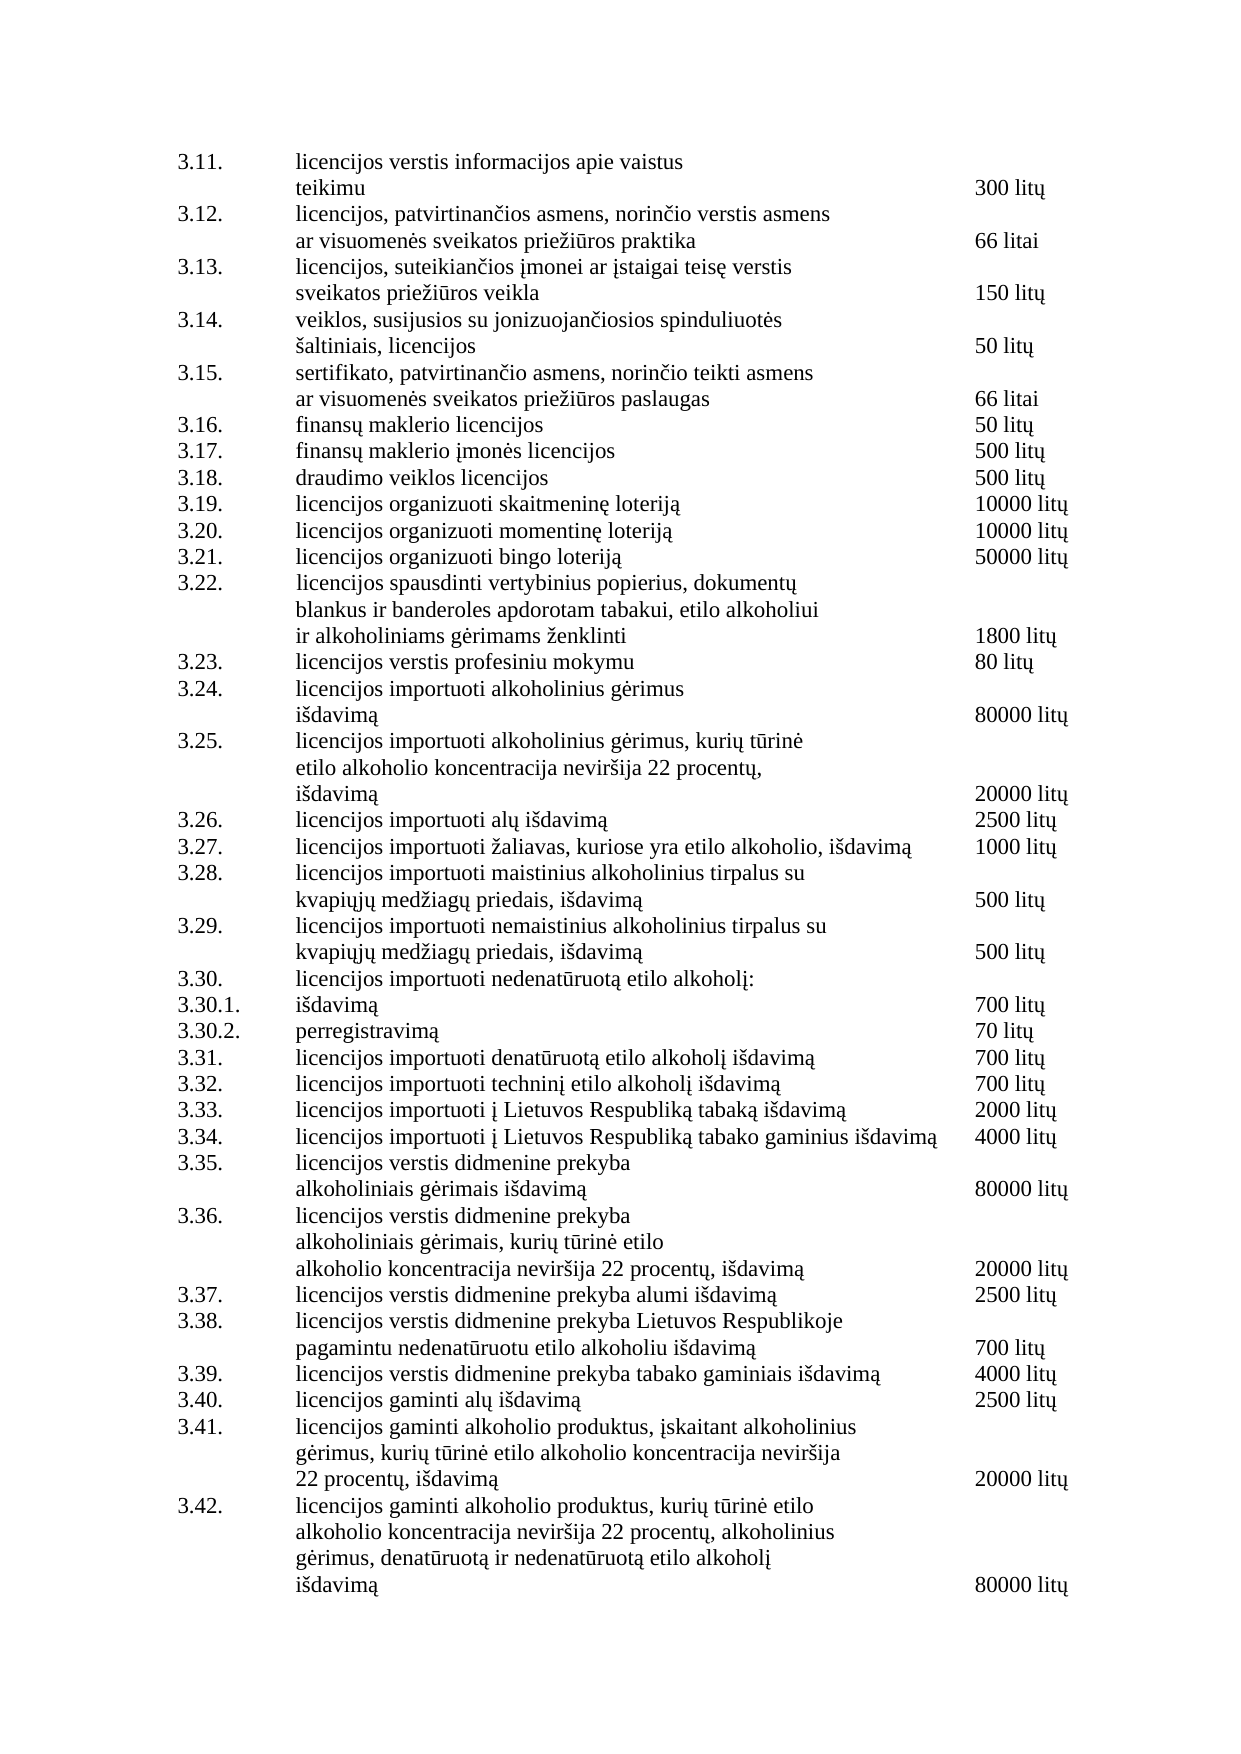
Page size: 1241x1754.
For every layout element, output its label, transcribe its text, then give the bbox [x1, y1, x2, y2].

text 3.31. licencijos importuoti denatūruotą etilo alkoholį išdavimą 700 litų [177, 1044, 1122, 1070]
text 3.26. licencijos importuoti alų išdavimą 2500 litų [177, 807, 1122, 833]
text 3.13. licencijos, suteikiančios įmonei ar įstaigai teisę verstis sveikatos priežiūros veikla 150 litų [177, 253, 1122, 306]
text blankus ir banderoles apdorotam tabakui, etilo alkoholiui [177, 596, 1122, 622]
text 3.38. licencijos verstis didmenine prekyba Lietuvos Respublikoje pagamintu nedenatūruotu etilo alkoholiu išdavimą 700 litų [177, 1307, 1122, 1360]
text 3.30.2. perregistravimą 70 litų [177, 1017, 1122, 1044]
text 3.34. licencijos importuoti į Lietuvos Respubliką tabako gaminius išdavimą 4000 litų [177, 1123, 1122, 1149]
text 3.40. licencijos gaminti alų išdavimą 2500 litų [177, 1386, 1122, 1413]
text 3.25. licencijos importuoti alkoholinius gėrimus, kurių tūrinė etilo alkoholio koncentracija neviršija 22 procentų, išdavimą 20000 litų [177, 727, 1122, 807]
text 3.15. sertifikato, patvirtinančio asmens, norinčio teikti asmens ar visuomenės sveikatos priežiūros paslaugas 66 litai [177, 358, 1122, 411]
list licencijos spausdinti vertybinius popierius, dokumentų [177, 569, 1122, 596]
text 3.17. finansų maklerio įmonės licencijos 500 litų [177, 438, 1122, 464]
text 3.41. licencijos gaminti alkoholio produktus, įskaitant alkoholinius gėrimus, kurių tūrinė etilo alkoholio koncentracija neviršija 22 procentų, išdavimą 20000 litų [177, 1413, 1122, 1492]
text 3.33. licencijos importuoti į Lietuvos Respubliką tabaką išdavimą 2000 litų [177, 1096, 1122, 1123]
text 3.23. licencijos verstis profesiniu mokymu 80 litų [177, 648, 1122, 675]
text ir alkoholiniams gėrimams ženklinti 1800 litų [177, 622, 1122, 648]
text 3.30.1. išdavimą 700 litų [177, 991, 1122, 1017]
text 3.35. licencijos verstis didmenine prekyba alkoholiniais gėrimais išdavimą 80000 litų [177, 1149, 1122, 1202]
text 3.28. licencijos importuoti maistinius alkoholinius tirpalus su kvapiųjų medžiagų priedais, išdavimą 500 litų [177, 859, 1122, 912]
text 3.37. licencijos verstis didmenine prekyba alumi išdavimą 2500 litų [177, 1281, 1122, 1307]
text 3.30. licencijos importuoti nedenatūruotą etilo alkoholį: [177, 965, 1122, 991]
text 3.19. licencijos organizuoti skaitmeninę loteriją 10000 litų [177, 490, 1122, 517]
text 3.11. licencijos verstis informacijos apie vaistus teikimu 300 litų [177, 148, 1122, 200]
text 3.36. licencijos verstis didmenine prekyba alkoholiniais gėrimais, kurių tūrinė etilo alkoholio koncentracija neviršija 22 procentų, išdavimą 20000 litų [177, 1202, 1122, 1281]
text 3.39. licencijos verstis didmenine prekyba tabako gaminiais išdavimą 4000 litų [177, 1360, 1122, 1386]
text 3.32. licencijos importuoti techninį etilo alkoholį išdavimą 700 litų [177, 1070, 1122, 1096]
text 3.16. finansų maklerio licencijos 50 litų [177, 411, 1122, 438]
text 3.18. draudimo veiklos licencijos 500 litų [177, 464, 1122, 490]
text 3.14. veiklos, susijusios su jonizuojančiosios spinduliuotės šaltiniais, licencijos 50 litų [177, 306, 1122, 358]
text 3.21. licencijos organizuoti bingo loteriją 50000 litų [177, 543, 1122, 569]
text 3.29. licencijos importuoti nemaistinius alkoholinius tirpalus su kvapiųjų medžiagų priedais, išdavimą 500 litų [177, 912, 1122, 965]
text 3.20. licencijos organizuoti momentinę loteriją 10000 litų [177, 517, 1122, 543]
text 3.24. licencijos importuoti alkoholinius gėrimus išdavimą 80000 litų [177, 675, 1122, 727]
text 3.12. licencijos, patvirtinančios asmens, norinčio verstis asmens ar visuomenės sveikatos priežiūros praktika 66 litai [177, 200, 1122, 253]
text 3.42. licencijos gaminti alkoholio produktus, kurių tūrinė etilo alkoholio koncentracija neviršija 22 procentų, alkoholinius gėrimus, denatūruotą ir nedenatūruotą etilo alkoholį išdavimą 80000 litų [177, 1492, 1122, 1597]
text 3.27. licencijos importuoti žaliavas, kuriose yra etilo alkoholio, išdavimą 1000 litų [177, 833, 1122, 859]
